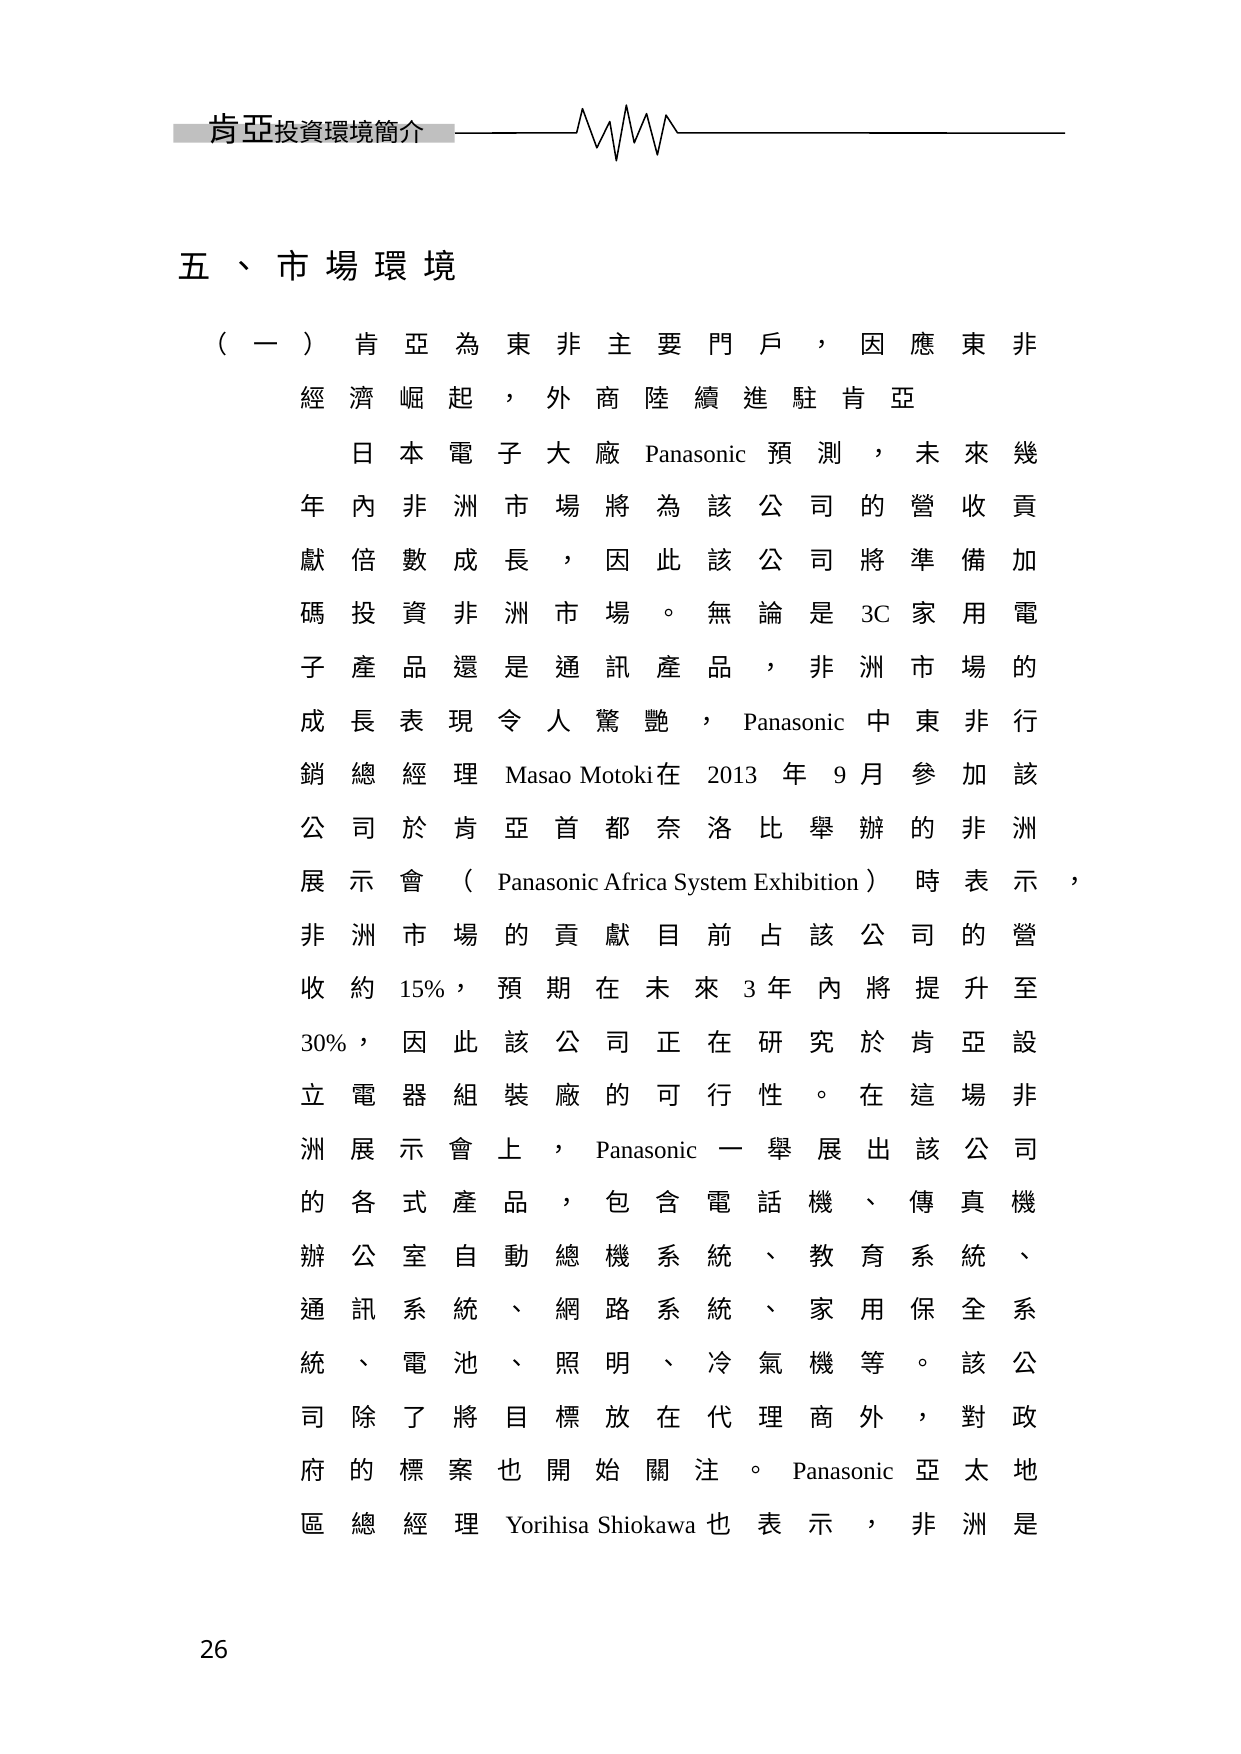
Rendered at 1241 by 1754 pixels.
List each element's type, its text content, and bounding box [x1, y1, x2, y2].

text 日本電子大廠Panasonic預測，未來幾年內非洲市場將為該公司的營收貢獻倍數成長，因此該公司將準備加碼投資非洲市場。無論是3C家用電子產品還是通訊產品，非洲市場的成長表現令人驚艷，Panasonic中東非行銷總經理Masao Motoki在2013年9月參加該公司於肯亞首都奈洛比舉辦的非洲展示會（Panasonic Africa System Exhibition）時表示，非洲市場的貢獻目前占該公司的營收約15%，預期在未來3年內將提升至30%，因此該公司正在研究於肯亞設立電器組裝廠的可行性。在這場非洲展示會上，Panasonic一舉展出該公司的各式產品，包含電話機、傳真機、辦公室自動總機系統、教育系統、通訊系統、網路系統、家用保全系統、電池、照明、冷氣機等。該公司除了將目標放在代理商外，對政府的標案也開始關注。Panasonic亞太地區總經理Yorihisa Shiokawa也表示，非洲是高度成長的新興市場，由於此地區的基礎建設持續在改善，經商環境較以往更加便利，加上肯亞及非洲其他國家的消費成長力道強勁，此一榮景較過去數十年來的非洲令人耳目一新，肯亞是Panasonic在非洲的第2大市場，僅次於奈及利亞，因此該公司未來在肯亞及其他非洲國家市場絕不缺席，因為競爭對手韓國電子大廠三星已計劃在肯亞首都奈洛比設立電視、印表機、筆電等產品線的組裝廠，以因應該公司在肯亞及附近國家的業績成長。其他競爭大廠如Toshiba、Sony、Sharp、Canon及LG也陸續積極的加入肯亞及非洲市場，而全球知名的記憶卡公司SanDisk最近宣稱，為考量長久在非洲的策略經營將於奈洛比設組裝廠。 [276, 424, 1063, 1549]
text 五、市場環境 [178, 237, 1063, 291]
text （一）肯亞為東非主要門戶，因應東非經濟崛起，外商陸續進駐肯亞 [202, 317, 1063, 424]
